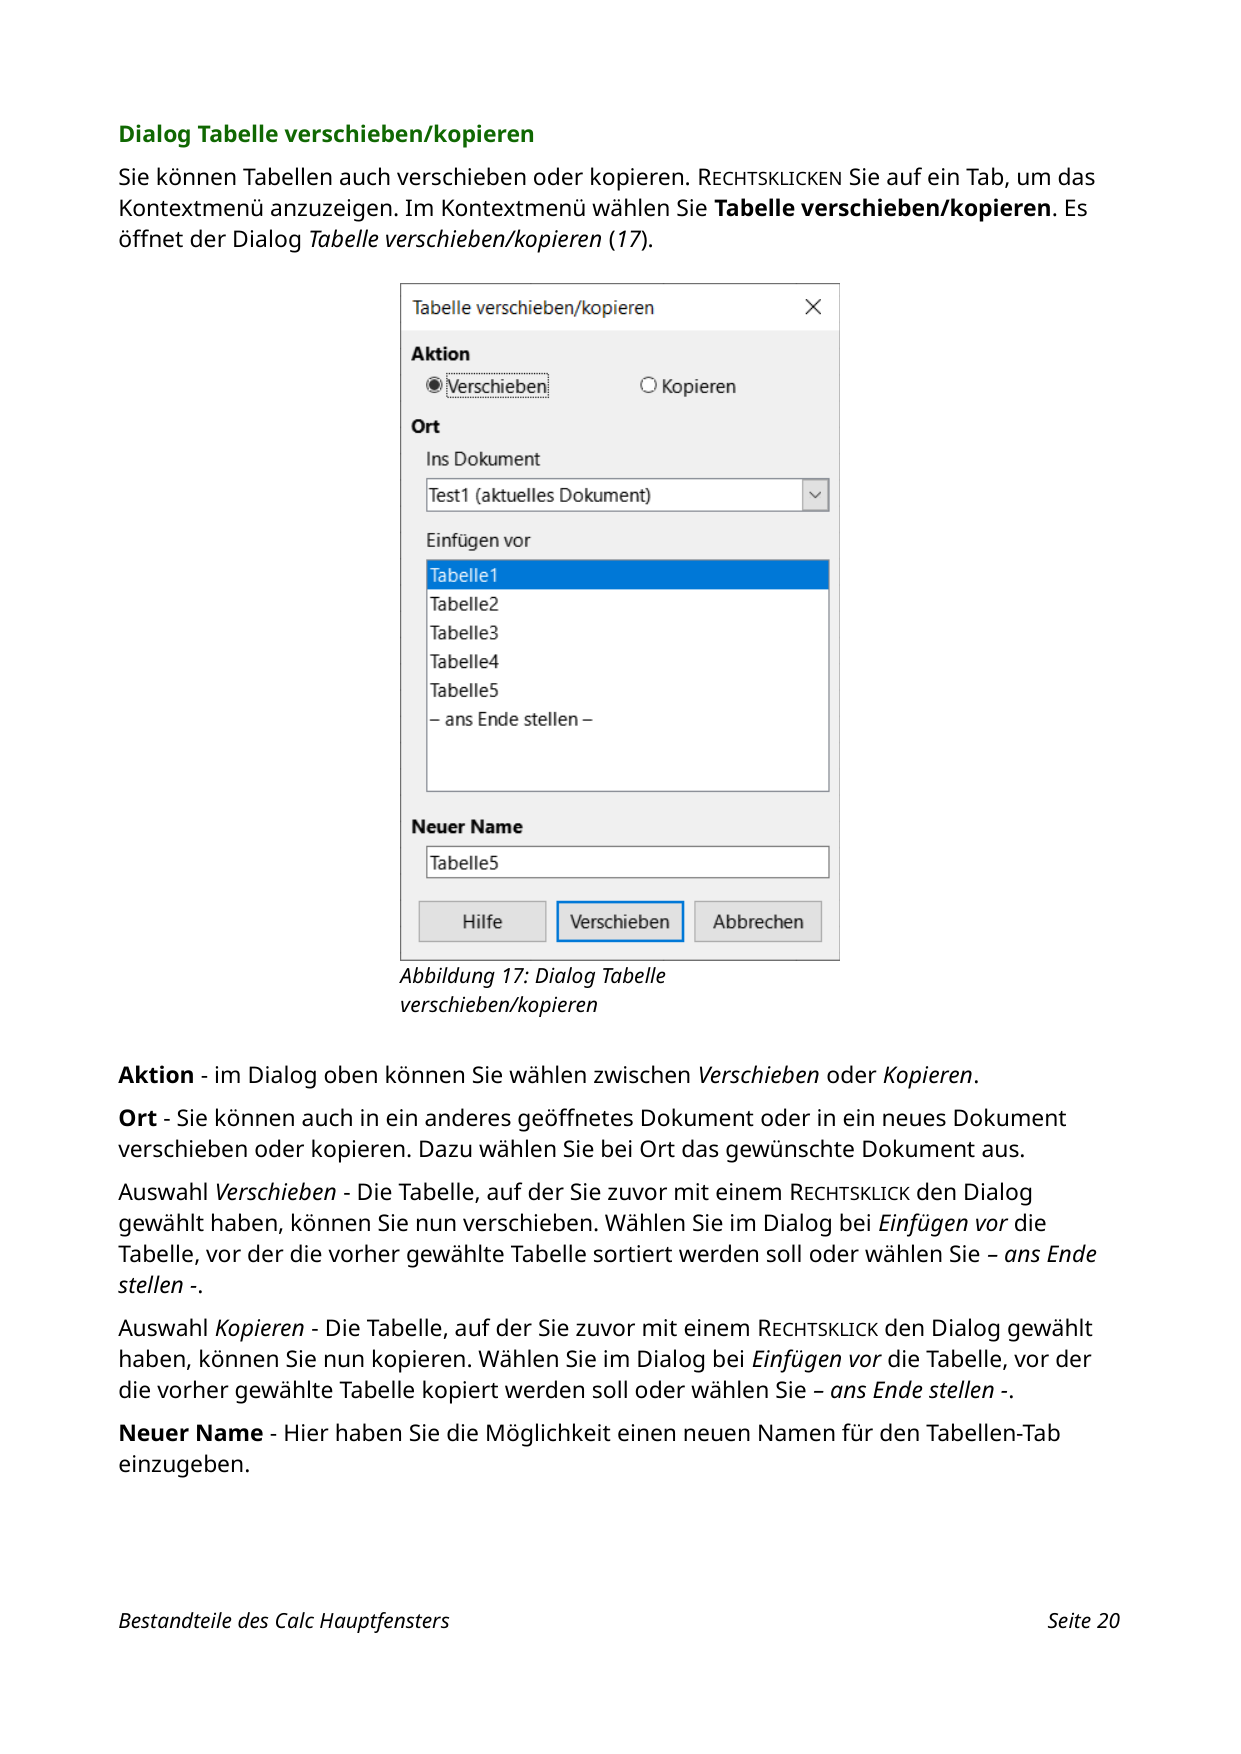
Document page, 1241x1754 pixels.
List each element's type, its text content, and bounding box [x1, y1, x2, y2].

text Abbildung 17: Dialog Tabelle verschieben/kopieren [400, 961, 840, 1018]
picture [400, 283, 840, 961]
text Neuer Name - Hier haben Sie die Möglichkeit einen neuen Namen für den Tabellen-Tab einzugeben. [118, 1417, 1122, 1479]
text Ort - Sie können auch in ein anderes geöffnetes Dokument oder in ein neues Dokument verschieben oder kopieren. Dazu wählen Sie bei Ort das gewünschte Dokument aus. [118, 1102, 1122, 1164]
subtitle Dialog Tabelle verschieben/kopieren [118, 118, 1122, 149]
text Sie können Tabellen auch verschieben oder kopieren. Rechtsklicken Sie auf ein Tab, um das Kontextmenü anzuzeigen. Im Kontextmenü wählen Sie Tabelle verschieben/kopieren. Es öffnet der Dialog Tabelle verschieben/kopieren (Abbildung 17). [118, 161, 1122, 254]
text Auswahl Kopieren - Die Tabelle, auf der Sie zuvor mit einem Rechtsklick den Dialog gewählt haben, können Sie nun kopieren. Wählen Sie im Dialog bei Einfügen vor die Tabelle, vor der die vorher gewählte Tabelle kopiert werden soll oder wählen Sie – ans Ende stellen -. [118, 1312, 1122, 1405]
text Auswahl Verschieben - Die Tabelle, auf der Sie zuvor mit einem Rechtsklick den Dialog gewählt haben, können Sie nun verschieben. Wählen Sie im Dialog bei Einfügen vor die Tabelle, vor der die vorher gewählte Tabelle sortiert werden soll oder wählen Sie – ans Ende stellen -. [118, 1176, 1122, 1300]
text Aktion - im Dialog oben können Sie wählen zwischen Verschieben oder Kopieren. [118, 1059, 1122, 1090]
